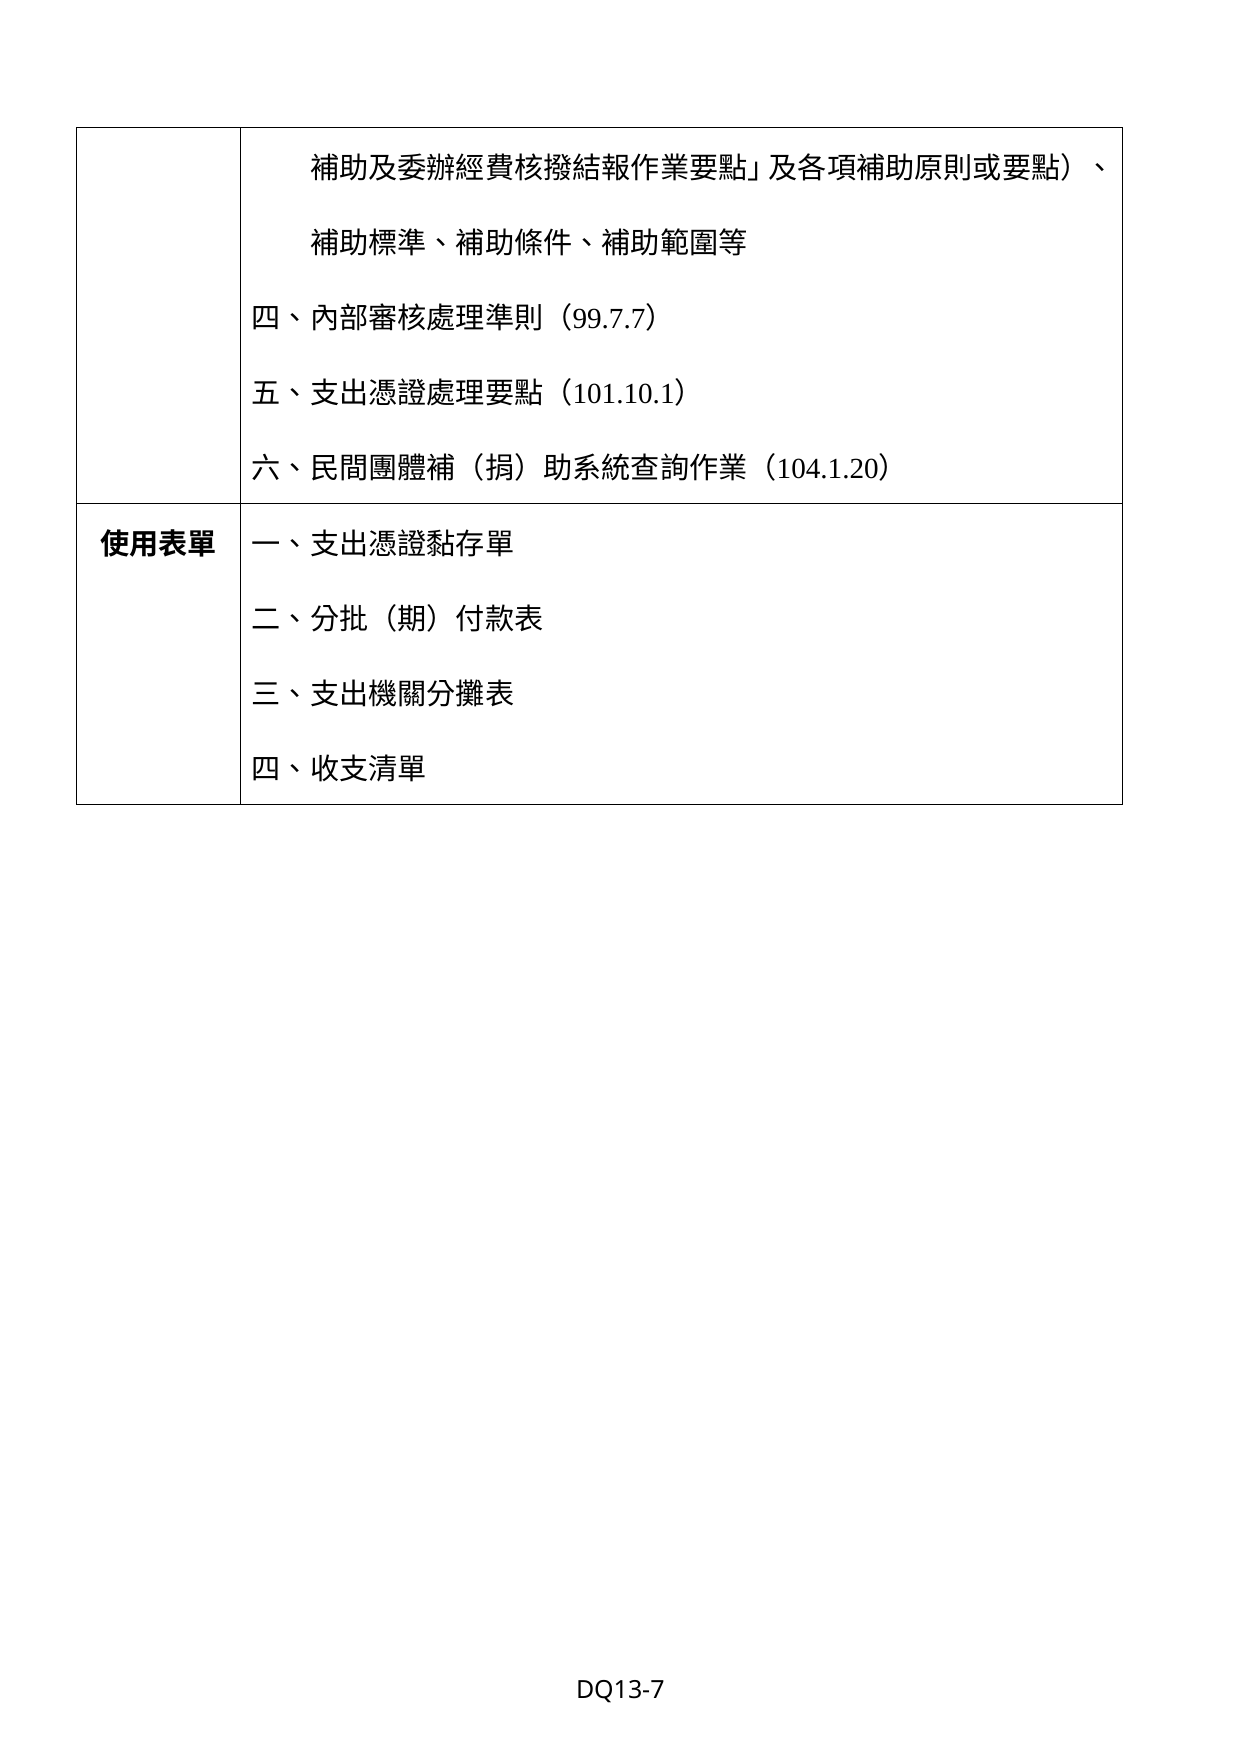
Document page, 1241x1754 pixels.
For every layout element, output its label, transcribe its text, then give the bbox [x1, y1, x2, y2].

table_cell 一、支出憑證黏存單 二、分批（期）付款表 三、支出機關分攤表 四、收支清單 [241, 504, 1122, 804]
table_cell [77, 128, 240, 503]
table_cell 使用表單 [77, 504, 240, 804]
table_cell 補助及委辦經費核撥結報作業要點」及各項補助原則或要點）、補助標準、補助條件、補助範圍等 四、內部審核處理準則（99.7.7） 五、支出憑證處理要點（101.10.1） 六、民間團體補（捐）助系統查詢作業（104.1.20） [241, 128, 1122, 503]
